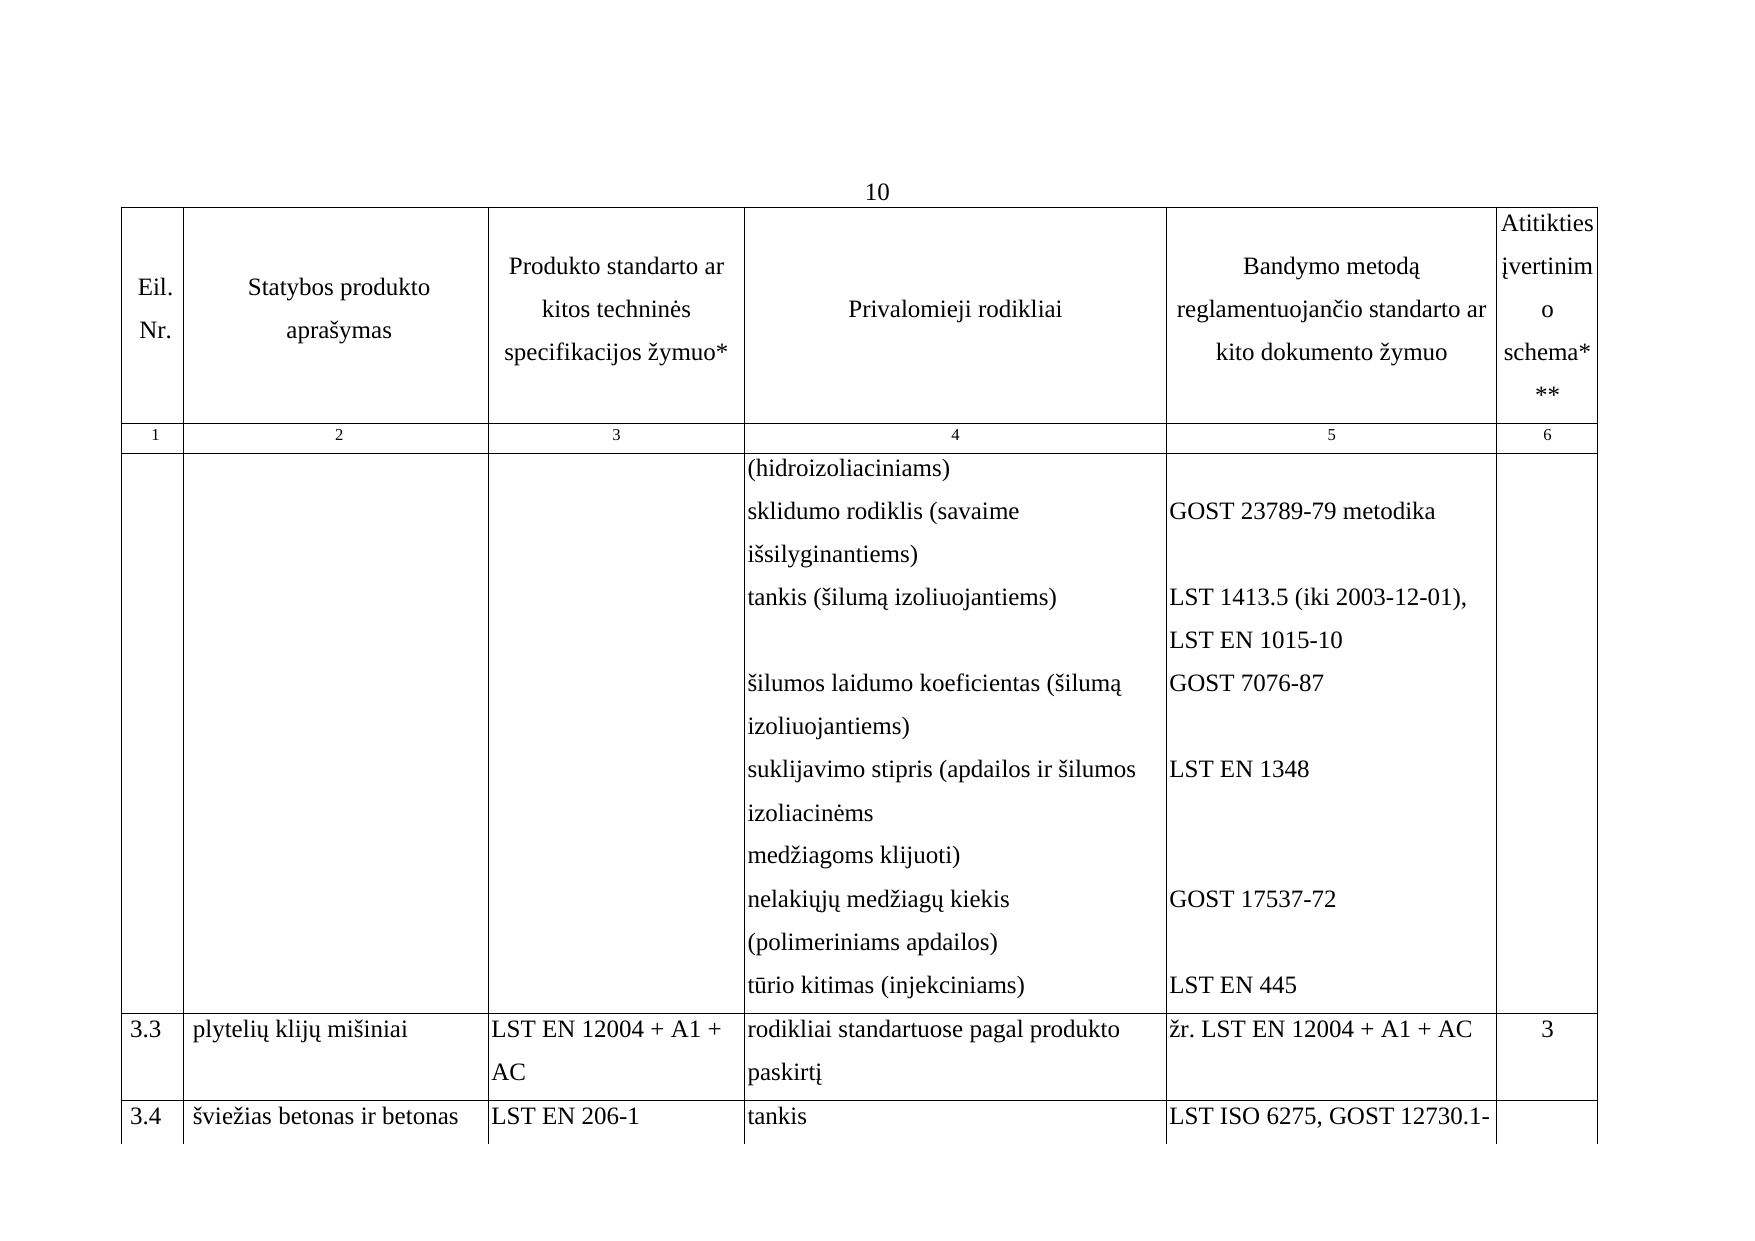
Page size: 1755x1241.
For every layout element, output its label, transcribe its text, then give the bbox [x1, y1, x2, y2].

table_cell [184, 582, 488, 668]
table_cell tankis [745, 1101, 1166, 1144]
table_cell plytelių klijų mišiniai [184, 1014, 488, 1100]
table_cell [1497, 454, 1597, 496]
table_cell 3 [1497, 1014, 1597, 1100]
table_cell [184, 496, 488, 582]
table_cell LST EN 445 [1167, 970, 1496, 1013]
table_cell [122, 755, 183, 841]
table_cell 6 [1497, 424, 1597, 453]
table_cell šviežias betonas ir betonas [184, 1101, 488, 1144]
table_cell LST EN 12004 + A1 + AC [489, 1014, 744, 1100]
table_cell [1497, 970, 1597, 1013]
table_cell GOST 23789-79 metodika [1167, 496, 1496, 582]
table_cell medžiagoms klijuoti) [745, 841, 1166, 884]
table_cell [1497, 841, 1597, 884]
table_header Produkto standarto ar kitos techninės specifikacijos žymuo* [489, 208, 744, 423]
table_cell [122, 582, 183, 668]
table_cell [1167, 841, 1496, 884]
table_cell [1167, 454, 1496, 496]
table_cell 3.4 [122, 1101, 183, 1144]
table_cell [184, 668, 488, 754]
table_cell [1497, 582, 1597, 668]
table_cell [184, 755, 488, 841]
table_cell [489, 454, 744, 496]
table_cell [122, 496, 183, 582]
table_cell [184, 884, 488, 970]
table_cell sklidumo rodiklis (savaime išsilyginantiems) [745, 496, 1166, 582]
table_cell (hidroizoliaciniams) [745, 454, 1166, 496]
table_cell [489, 970, 744, 1013]
table_cell tūrio kitimas (injekciniams) [745, 970, 1166, 1013]
table_cell [184, 970, 488, 1013]
table_cell nelakiųjų medžiagų kiekis (polimeriniams apdailos) [745, 884, 1166, 970]
table_cell 3.3 [122, 1014, 183, 1100]
table_cell [122, 454, 183, 496]
table_cell [489, 668, 744, 754]
table_cell 3 [489, 424, 744, 453]
table_cell [489, 582, 744, 668]
table_cell [489, 884, 744, 970]
table_cell GOST 7076-87 [1167, 668, 1496, 754]
table_cell rodikliai standartuose pagal produkto paskirtį [745, 1014, 1166, 1100]
table_header Eil. Nr. [122, 208, 183, 423]
table_header Statybos produkto aprašymas [184, 208, 488, 423]
table_cell [1497, 884, 1597, 970]
table_cell suklijavimo stipris (apdailos ir šilumos izoliacinėms [745, 755, 1166, 841]
table_cell [122, 884, 183, 970]
table_cell [1497, 1101, 1597, 1144]
table_header Privalomieji rodikliai [745, 208, 1166, 423]
table_cell tankis (šilumą izoliuojantiems) [745, 582, 1166, 668]
table_cell [489, 496, 744, 582]
table_cell 2 [184, 424, 488, 453]
table_cell [184, 841, 488, 884]
table_cell [122, 841, 183, 884]
table_cell LST ISO 6275, GOST 12730.1- [1167, 1101, 1496, 1144]
table_cell LST 1413.5 (iki 2003-12-01), LST EN 1015-10 [1167, 582, 1496, 668]
table_cell LST EN 1348 [1167, 755, 1496, 841]
table_cell [489, 841, 744, 884]
table_cell [122, 970, 183, 1013]
table_cell GOST 17537-72 [1167, 884, 1496, 970]
table_cell [1497, 496, 1597, 582]
table_cell 4 [745, 424, 1166, 453]
table_cell LST EN 206-1 [489, 1101, 744, 1144]
table_cell [184, 454, 488, 496]
table_cell [1497, 755, 1597, 841]
table_cell 1 [122, 424, 183, 453]
table_header Atitikties įvertinimo schema*** [1497, 208, 1597, 423]
table_cell 5 [1167, 424, 1496, 453]
table_cell žr. LST EN 12004 + A1 + AC [1167, 1014, 1496, 1100]
table_cell [489, 755, 744, 841]
table_header Bandymo metodą reglamentuojančio standarto ar kito dokumento žymuo [1167, 208, 1496, 423]
table_cell šilumos laidumo koeficientas (šilumą izoliuojantiems) [745, 668, 1166, 754]
table_cell [122, 668, 183, 754]
table_cell [1497, 668, 1597, 754]
